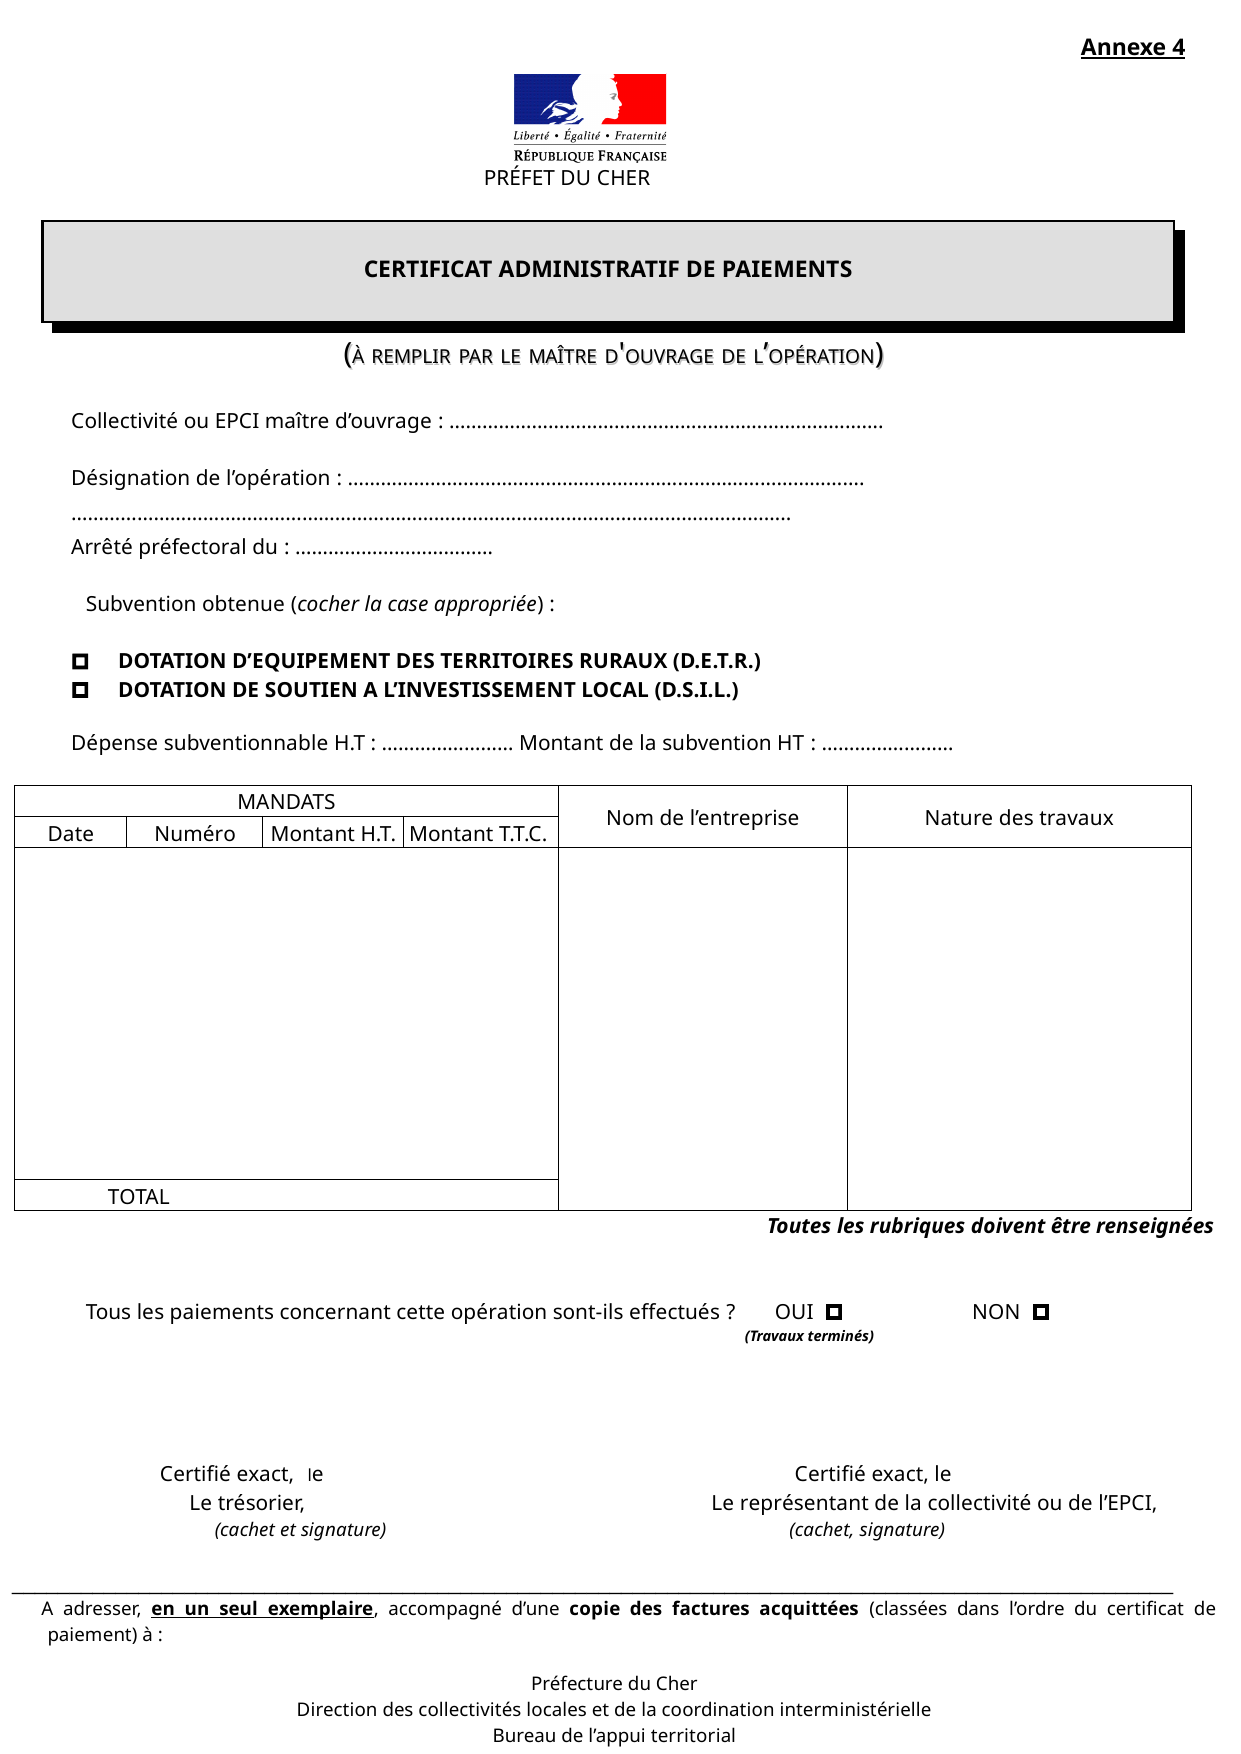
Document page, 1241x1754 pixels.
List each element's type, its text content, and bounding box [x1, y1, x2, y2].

table_cell [263, 878, 403, 908]
text Désignation de l’opération : …………………………………………………………………………………. [71, 463, 1217, 492]
table_cell [15, 848, 127, 878]
text  DOTATION D’EQUIPEMENT DES TERRITOIRES RURAUX (D.E.T.R.) [71, 646, 1217, 675]
subtitle CERTIFICAT ADMINISTRATIF DE PAIEMENTS [44, 249, 1173, 280]
text Direction des collectivités locales et de la coordination interministérielle [12, 1696, 1217, 1722]
table_cell [559, 878, 847, 908]
table_cell [559, 1089, 847, 1119]
table_cell [404, 878, 558, 908]
table_cell [15, 1029, 127, 1059]
table_cell [15, 1149, 127, 1179]
table_cell [15, 969, 127, 998]
table_cell [127, 938, 263, 968]
text Le trésorier, Le représentant de la collectivité ou de l’EPCI, [159, 1488, 1217, 1516]
table_cell [848, 1029, 1191, 1059]
table_cell [559, 908, 847, 938]
table_header Nom de l’entreprise [559, 786, 847, 847]
table_cell [559, 1149, 847, 1179]
table_cell [848, 878, 1191, 908]
table_cell [263, 1119, 403, 1149]
table_cell [404, 1059, 558, 1089]
table_cell TOTAL [15, 1180, 263, 1210]
table_cell [404, 848, 558, 878]
table_cell [263, 908, 403, 938]
text Tous les paiements concernant cette opération sont-ils effectués ? OUI  NON  [71, 1297, 1217, 1326]
text Bureau de l’appui territorial [12, 1722, 1217, 1748]
table_cell [15, 878, 127, 908]
table_cell [127, 1029, 263, 1059]
table_cell [15, 1089, 127, 1119]
table_cell [127, 878, 263, 908]
text (cachet et signature) (cachet, signature) [159, 1516, 1217, 1542]
table_cell [559, 969, 847, 998]
table_cell [15, 999, 127, 1029]
table_cell [15, 1119, 127, 1149]
table_cell [127, 1089, 263, 1119]
text Subvention obtenue (cocher la case appropriée) : [71, 589, 1217, 618]
table_cell [263, 938, 403, 968]
table_cell [263, 999, 403, 1029]
table_cell [848, 1059, 1191, 1089]
table_cell [127, 848, 263, 878]
text Arrêté préfectoral du : ……………………………… [71, 532, 1217, 561]
table_cell [404, 1089, 558, 1119]
table_cell [127, 1119, 263, 1149]
table_cell [15, 938, 127, 968]
table_cell [15, 1059, 127, 1089]
text (à remplir par le maître d'ouvrage de l’opération) [41, 333, 1185, 372]
table_cell [559, 1119, 847, 1149]
table_cell [848, 999, 1191, 1029]
text _____________________________________________________________________________________________________ [6, 1571, 1217, 1595]
text (Travaux terminés) [71, 1326, 1217, 1345]
table_cell [263, 969, 403, 998]
table_cell [559, 848, 847, 878]
table_cell [559, 1059, 847, 1089]
table_cell [404, 908, 558, 938]
text Annexe 4 [41, 31, 1185, 62]
text  DOTATION DE SOUTIEN A L’INVESTISSEMENT LOCAL (D.S.I.L.) [71, 675, 1217, 703]
table_cell Date [15, 817, 126, 847]
table_cell [127, 908, 263, 938]
table_cell [263, 1149, 403, 1179]
table_cell [848, 969, 1191, 998]
table_cell [263, 1059, 403, 1089]
text Préfecture du Cher [12, 1669, 1217, 1696]
table_cell [848, 1179, 1191, 1210]
table_cell [404, 999, 558, 1029]
table_cell Montant H.T. [263, 817, 403, 847]
table_cell [404, 1149, 558, 1179]
table_cell [263, 1180, 403, 1210]
text Dépense subventionnable H.T : …………………… Montant de la subvention HT : …………………… [71, 728, 1217, 756]
table_cell [404, 1119, 558, 1149]
table_cell Numéro [127, 817, 262, 847]
table_cell [848, 848, 1191, 878]
text Collectivité ou EPCI maître d’ouvrage : ……………………………………………………………………. [71, 406, 1217, 435]
table_cell [848, 908, 1191, 938]
table_cell [263, 848, 403, 878]
table_cell [127, 999, 263, 1029]
table_cell [404, 1029, 558, 1059]
table_cell [404, 1180, 558, 1210]
table_cell [848, 1119, 1191, 1149]
table_cell [127, 969, 263, 998]
table_header Nature des travaux [848, 786, 1191, 847]
table_cell [559, 938, 847, 968]
table_cell Montant T.T.C. [404, 817, 558, 847]
text A adresser, en un seul exemplaire, accompagné d’une copie des factures acquittées (classées dans l’ordre du certificat de paiement) à : [41, 1595, 1217, 1647]
table_cell [127, 1059, 263, 1089]
table_cell [404, 938, 558, 968]
table_cell [404, 969, 558, 998]
text PRÉFET DU CHER [41, 62, 1187, 191]
table_cell [263, 1029, 403, 1059]
text Certifié exact, le Certifié exact, le [12, 1459, 1217, 1488]
table_cell [127, 1149, 263, 1179]
table_cell [15, 908, 127, 938]
table_cell [263, 1089, 403, 1119]
table_cell [559, 999, 847, 1029]
table_cell [848, 938, 1191, 968]
table_cell [848, 1149, 1191, 1179]
table_cell [848, 1089, 1191, 1119]
text ………………………………………………………………………………………………………………….. [71, 498, 1217, 526]
table_header MANDATS [15, 786, 558, 816]
text Toutes les rubriques doivent être renseignées [12, 1211, 1217, 1240]
table_cell [559, 1029, 847, 1059]
table_cell [559, 1179, 847, 1210]
